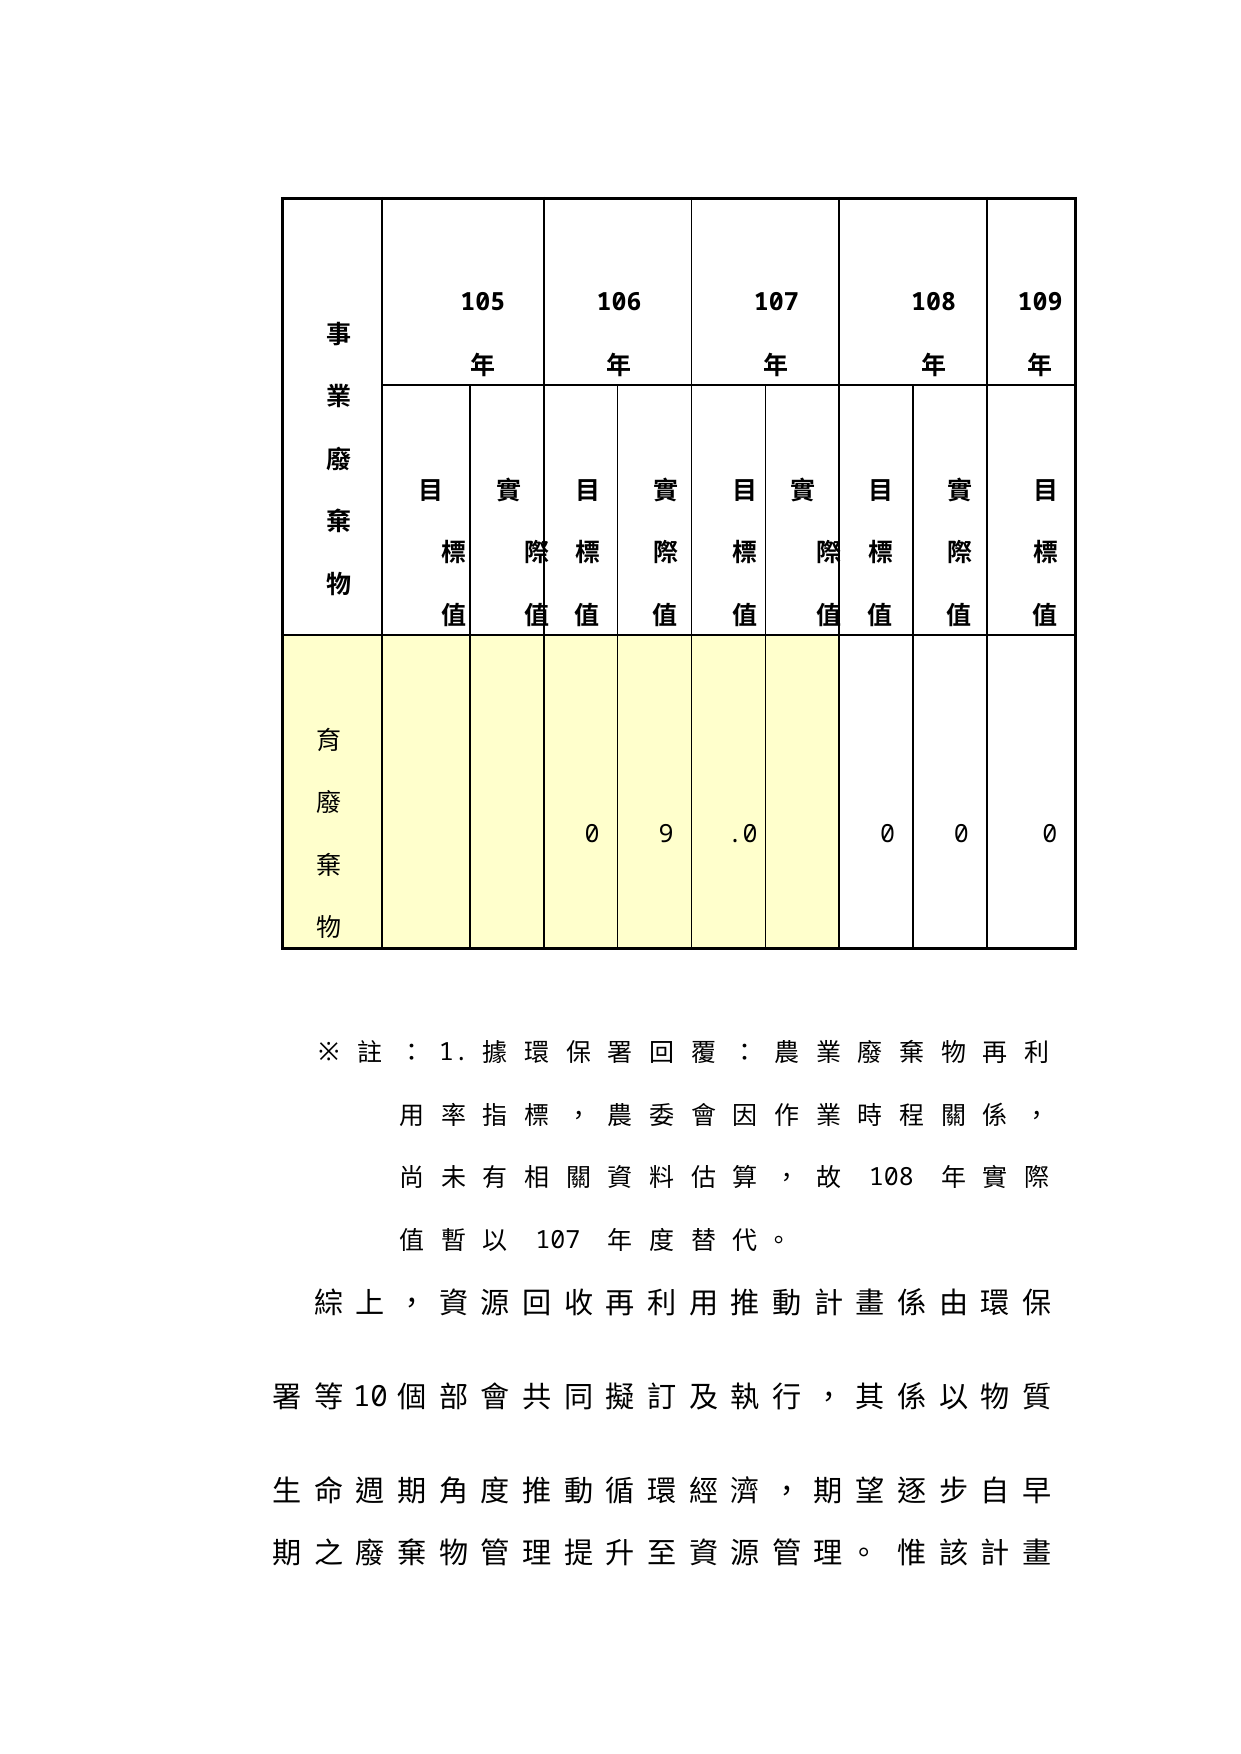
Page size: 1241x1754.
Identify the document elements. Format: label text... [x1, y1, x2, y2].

table_cell 實際值 [618, 386, 691, 634]
table_cell 實際值 [914, 386, 986, 634]
table_cell 目標值 [692, 386, 765, 634]
text 綜上，資源回收再利用推動計畫係由環保署等10個部會共同擬訂及執行，其係以物質生命週期角度推動循環經濟，期望逐步自早期之廢棄物管理提升至資源管理。惟該計畫 [242, 1259, 1058, 1572]
table_cell 目標值 [840, 386, 912, 634]
table_cell [766, 636, 838, 947]
table_cell [383, 636, 469, 947]
table_header 107年 [692, 200, 838, 384]
table_header 109年 [988, 200, 1074, 384]
table_cell .0 [692, 636, 765, 947]
table_cell 目標值 [988, 386, 1074, 634]
table_cell [471, 636, 543, 947]
table_cell 0 [988, 636, 1074, 947]
table_cell 實際值 [766, 386, 838, 634]
text ※註：1.據環保署回覆：農業廢棄物再利用率指標，農委會因作業時程關係，尚未有相關資料估算，故108年實際值暫以107年度替代。 [272, 1009, 1058, 1259]
table_cell 育廢棄物 [284, 636, 381, 947]
table_cell 實際值 [471, 386, 543, 634]
table_cell 目標值 [545, 386, 617, 634]
table_cell 0 [914, 636, 986, 947]
table_header 106年 [545, 200, 691, 384]
table_header 108年 [840, 200, 986, 384]
table_header 事業廢棄物 [284, 200, 381, 634]
table_cell 目標值 [383, 386, 469, 634]
table_cell 9 [618, 636, 691, 947]
table_cell 0 [840, 636, 912, 947]
table_header 105年 [383, 200, 543, 384]
table_cell 0 [545, 636, 617, 947]
